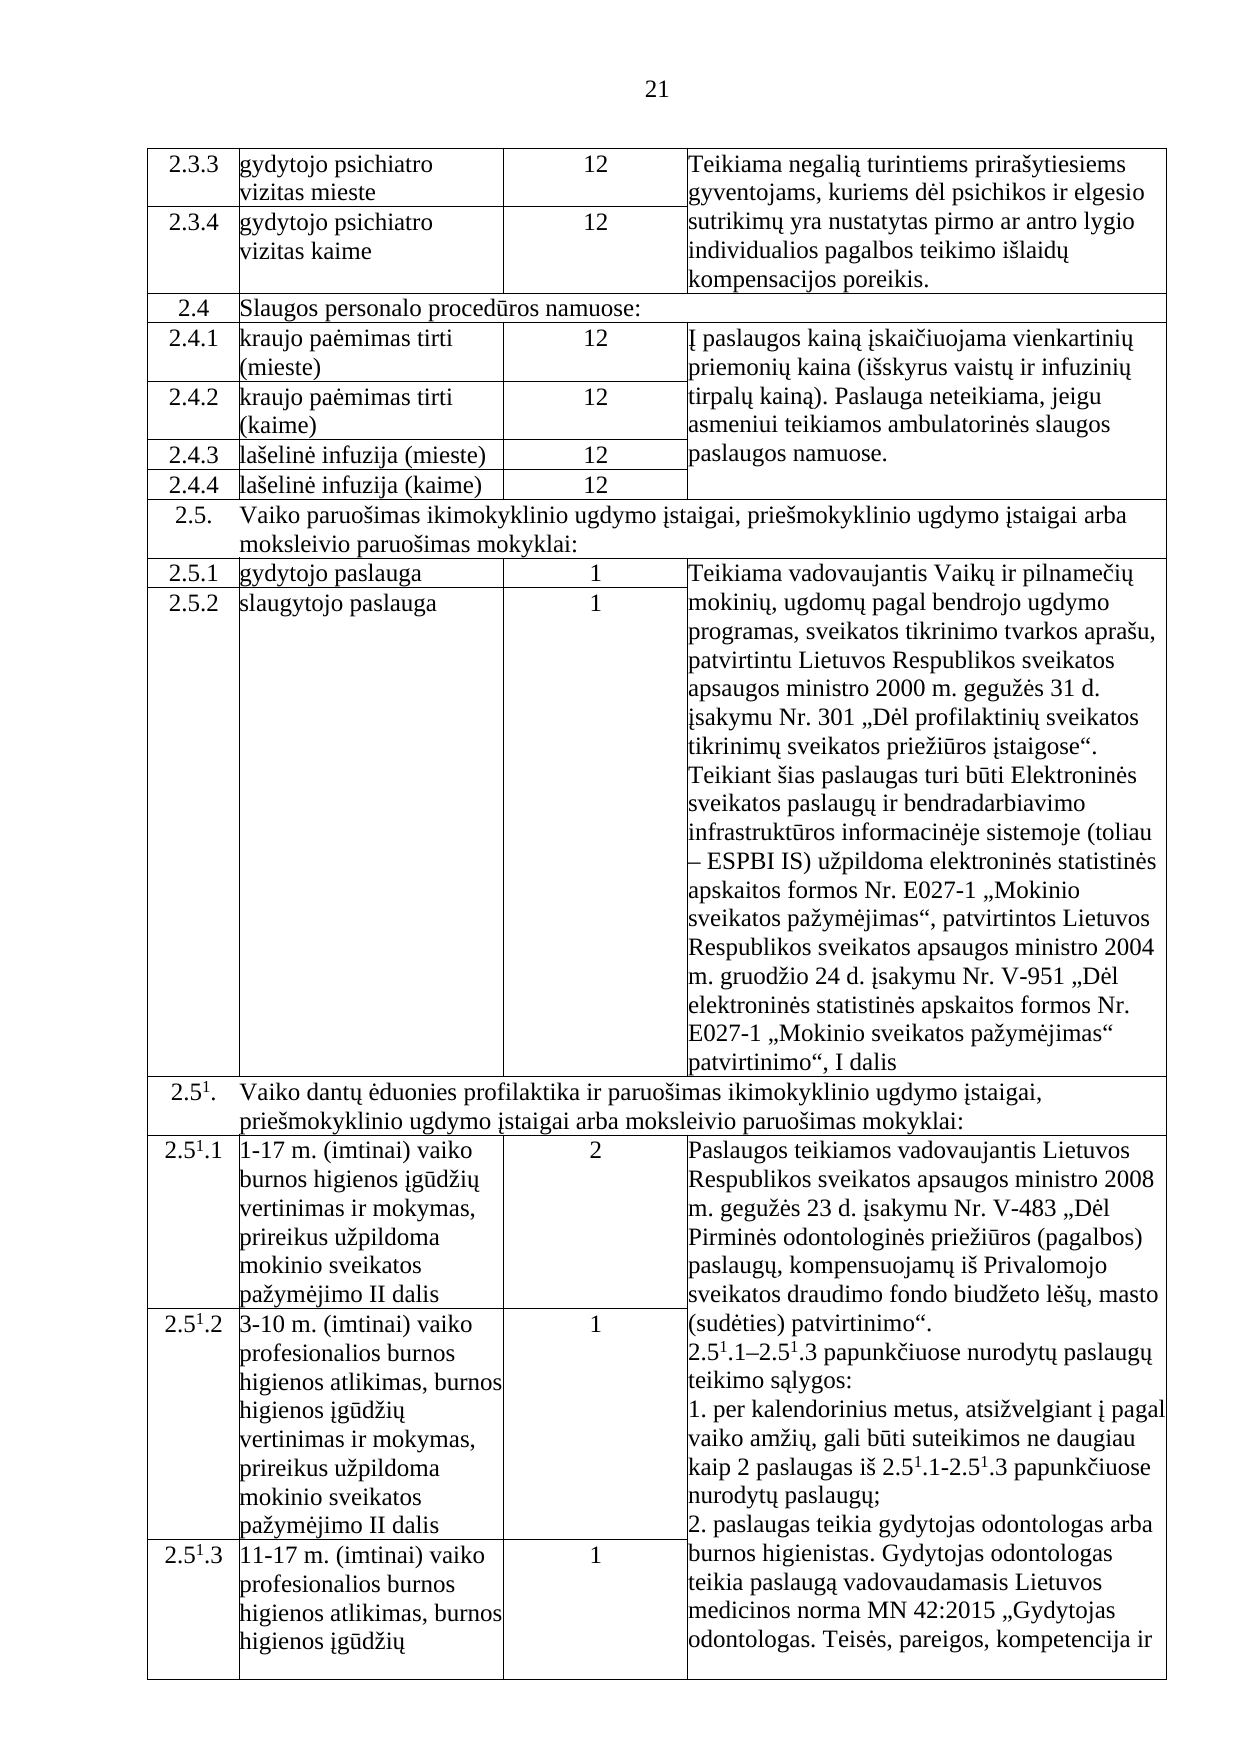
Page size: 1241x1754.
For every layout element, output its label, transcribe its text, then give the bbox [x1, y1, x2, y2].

table_cell 1-17 m. (imtinai) vaiko burnos higienos įgūdžių vertinimas ir mokymas, prireikus užpildoma mokinio sveikatos pažymėjimo II dalis [240, 1136, 503, 1308]
table_cell gydytojo paslauga [240, 559, 503, 587]
table_cell kraujo paėmimas tirti (kaime) [240, 382, 503, 439]
table_cell 2.4 [148, 294, 239, 322]
table_cell 2.4.1 [148, 323, 239, 381]
table_cell Į paslaugos kainą įskaičiuojama vienkartinių priemonių kaina (išskyrus vaistų ir infuzinių tirpalų kainą). Paslauga neteikiama, jeigu asmeniui teikiamos ambulatorinės slaugos paslaugos namuose. [688, 323, 1166, 499]
table_cell Teikiama vadovaujantis Vaikų ir pilnamečių mokinių, ugdomų pagal bendrojo ugdymo programas, sveikatos tikrinimo tvarkos aprašu, patvirtintu Lietuvos Respublikos sveikatos apsaugos ministro 2000 m. gegužės 31 d. įsakymu Nr. 301 „Dėl profilaktinių sveikatos tikrinimų sveikatos priežiūros įstaigose“. Teikiant šias paslaugas turi būti Elektroninės sveikatos paslaugų ir bendradarbiavimo infrastruktūros informacinėje sistemoje (toliau – ESPBI IS) užpildoma elektroninės statistinės apskaitos formos Nr. E027-1 „Mokinio sveikatos pažymėjimas“, patvirtintos Lietuvos Respublikos sveikatos apsaugos ministro 2004 m. gruodžio 24 d. įsakymu Nr. V-951 „Dėl elektroninės statistinės apskaitos formos Nr. E027-1 „Mokinio sveikatos pažymėjimas“ patvirtinimo“, I dalis [688, 559, 1166, 1076]
table_cell 2 [504, 1136, 687, 1308]
table_cell 2.51.1 [148, 1136, 239, 1308]
table_cell 2.51.3 [148, 1540, 239, 1679]
table_cell 1 [504, 1309, 687, 1539]
table_cell 12 [504, 149, 687, 206]
table_cell 12 [504, 470, 687, 499]
table_cell 11-17 m. (imtinai) vaiko profesionalios burnos higienos atlikimas, burnos higienos įgūdžių [240, 1540, 503, 1679]
table_cell 2.51.2 [148, 1309, 239, 1539]
table_cell 2.4.4 [148, 470, 239, 499]
table_cell Teikiama negalią turintiems prirašytiesiems gyventojams, kuriems dėl psichikos ir elgesio sutrikimų yra nustatytas pirmo ar antro lygio individualios pagalbos teikimo išlaidų kompensacijos poreikis. [688, 149, 1166, 292]
table_cell kraujo paėmimas tirti (mieste) [240, 323, 503, 381]
table_cell 1 [504, 588, 687, 1076]
table_cell 3-10 m. (imtinai) vaiko profesionalios burnos higienos atlikimas, burnos higienos įgūdžių vertinimas ir mokymas, prireikus užpildoma mokinio sveikatos pažymėjimo II dalis [240, 1309, 503, 1539]
table_cell gydytojo psichiatro vizitas kaime [240, 207, 503, 292]
table_cell Vaiko paruošimas ikimokyklinio ugdymo įstaigai, priešmokyklinio ugdymo įstaigai arba moksleivio paruošimas mokyklai: [240, 500, 1166, 557]
table_cell 2.3.4 [148, 207, 239, 292]
table_cell 2.4.3 [148, 440, 239, 469]
table_cell Paslaugos teikiamos vadovaujantis Lietuvos Respublikos sveikatos apsaugos ministro 2008 m. gegužės 23 d. įsakymu Nr. V-483 „Dėl Pirminės odontologinės priežiūros (pagalbos) paslaugų, kompensuojamų iš Privalomojo sveikatos draudimo fondo biudžeto lėšų, masto (sudėties) patvirtinimo“. 2.51.1–2.51.3 papunkčiuose nurodytų paslaugų teikimo sąlygos: 1. per kalendorinius metus, atsižvelgiant į pagal vaiko amžių, gali būti suteikimos ne daugiau kaip 2 paslaugas iš 2.51.1-2.51.3 papunkčiuose nurodytų paslaugų; 2. paslaugas teikia gydytojas odontologas arba burnos higienistas. Gydytojas odontologas teikia paslaugą vadovaudamasis Lietuvos medicinos norma MN 42:2015 „Gydytojas odontologas. Teisės, pareigos, kompetencija ir [688, 1136, 1166, 1679]
table_cell lašelinė infuzija (mieste) [240, 440, 503, 469]
table_cell 12 [504, 207, 687, 292]
table_cell lašelinė infuzija (kaime) [240, 470, 503, 499]
table_cell 2.4.2 [148, 382, 239, 439]
table_cell Slaugos personalo procedūros namuose: [240, 294, 1166, 322]
table_cell Vaiko dantų ėduonies profilaktika ir paruošimas ikimokyklinio ugdymo įstaigai, priešmokyklinio ugdymo įstaigai arba moksleivio paruošimas mokyklai: [240, 1077, 1166, 1134]
table_cell 1 [504, 559, 687, 587]
table_cell gydytojo psichiatro vizitas mieste [240, 149, 503, 206]
table_cell 1 [504, 1540, 687, 1679]
table_cell 12 [504, 382, 687, 439]
table_cell slaugytojo paslauga [240, 588, 503, 1076]
table_cell 2.5. [148, 500, 239, 557]
table_cell 2.51. [148, 1077, 239, 1134]
table_cell 2.5.2 [148, 588, 239, 1076]
table_cell 2.5.1 [148, 559, 239, 587]
table_cell 12 [504, 440, 687, 469]
table_cell 12 [504, 323, 687, 381]
table_cell 2.3.3 [148, 149, 239, 206]
